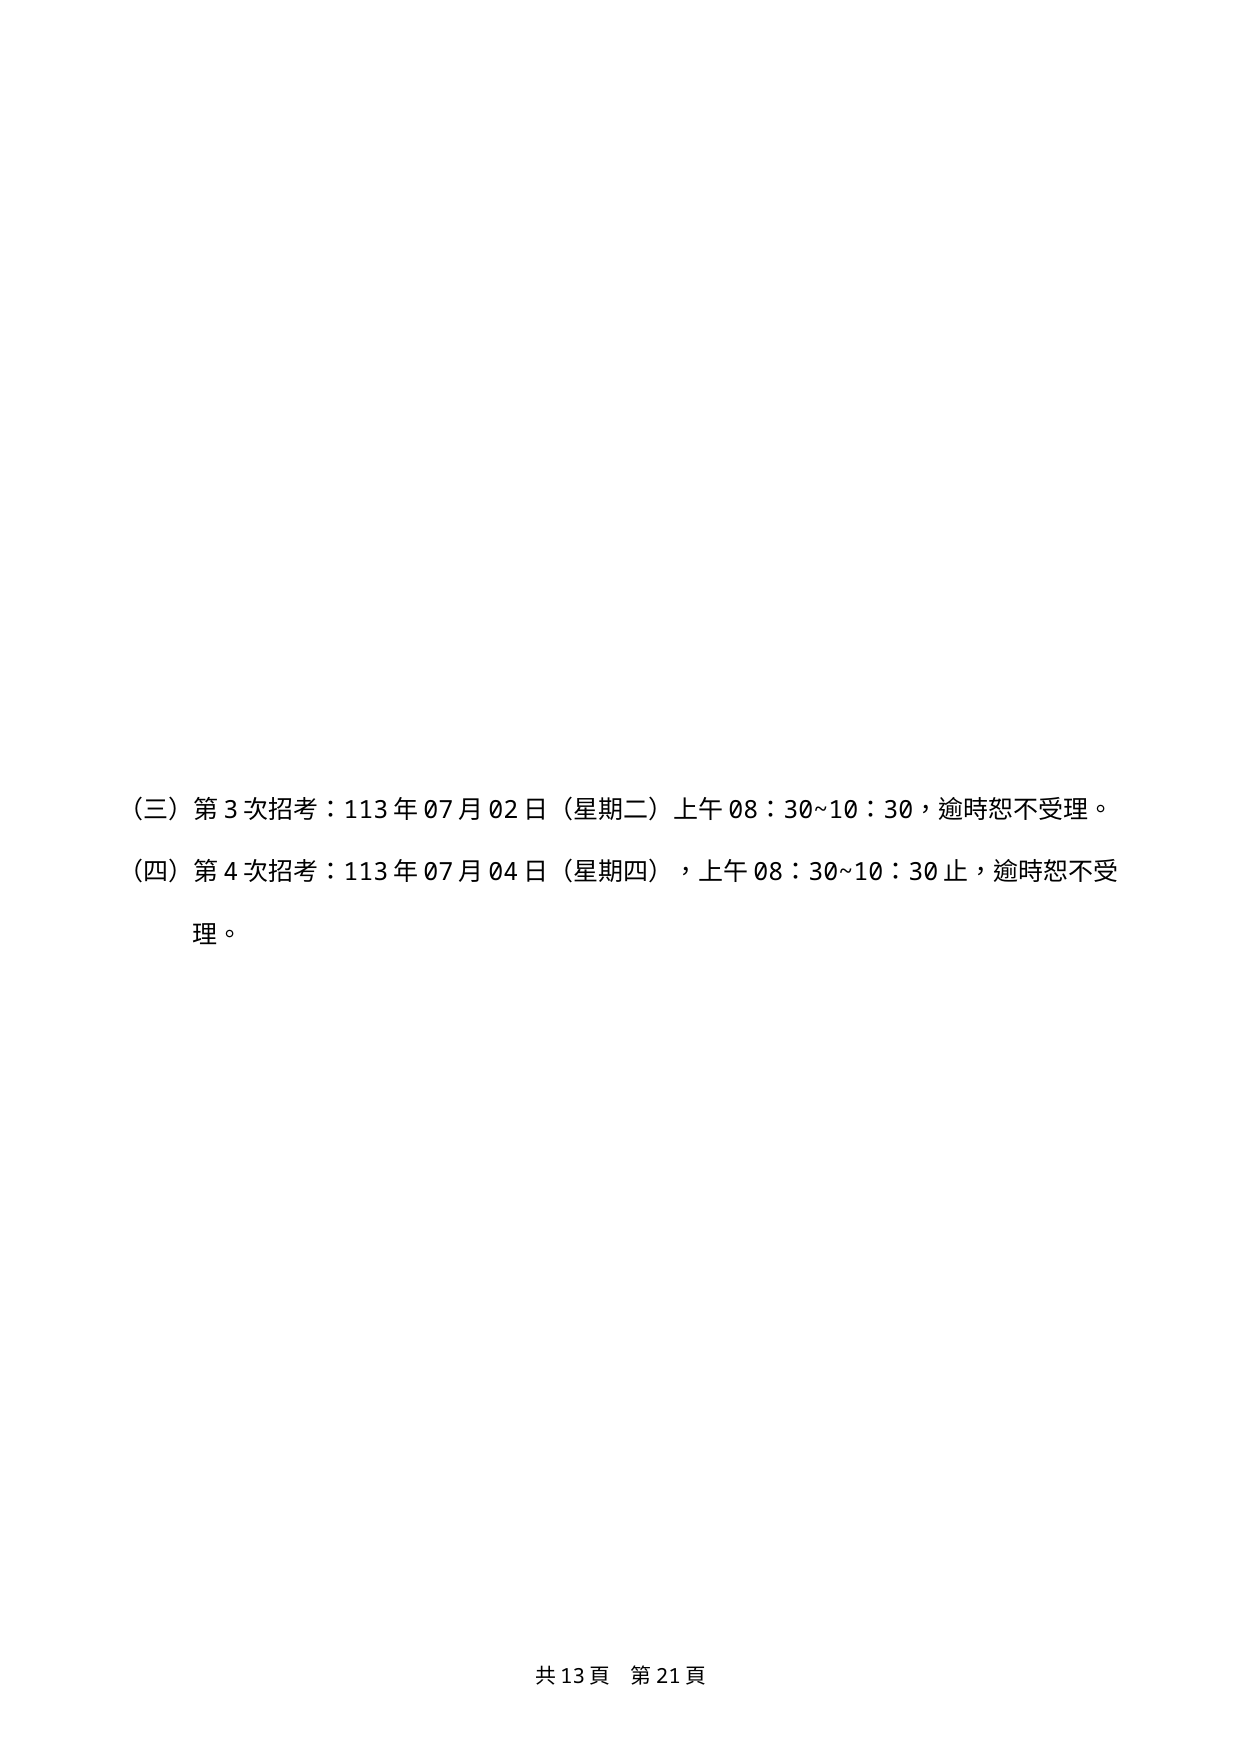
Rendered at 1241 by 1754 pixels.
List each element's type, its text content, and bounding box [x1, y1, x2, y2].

text （四）第4次招考：113年07月04日（星期四），上午08：30~10：30止，逾時恕不受理。 [118, 828, 1122, 953]
text （三）第3次招考：113年07月02日（星期二）上午08：30~10：30，逾時恕不受理。 [118, 766, 1122, 828]
